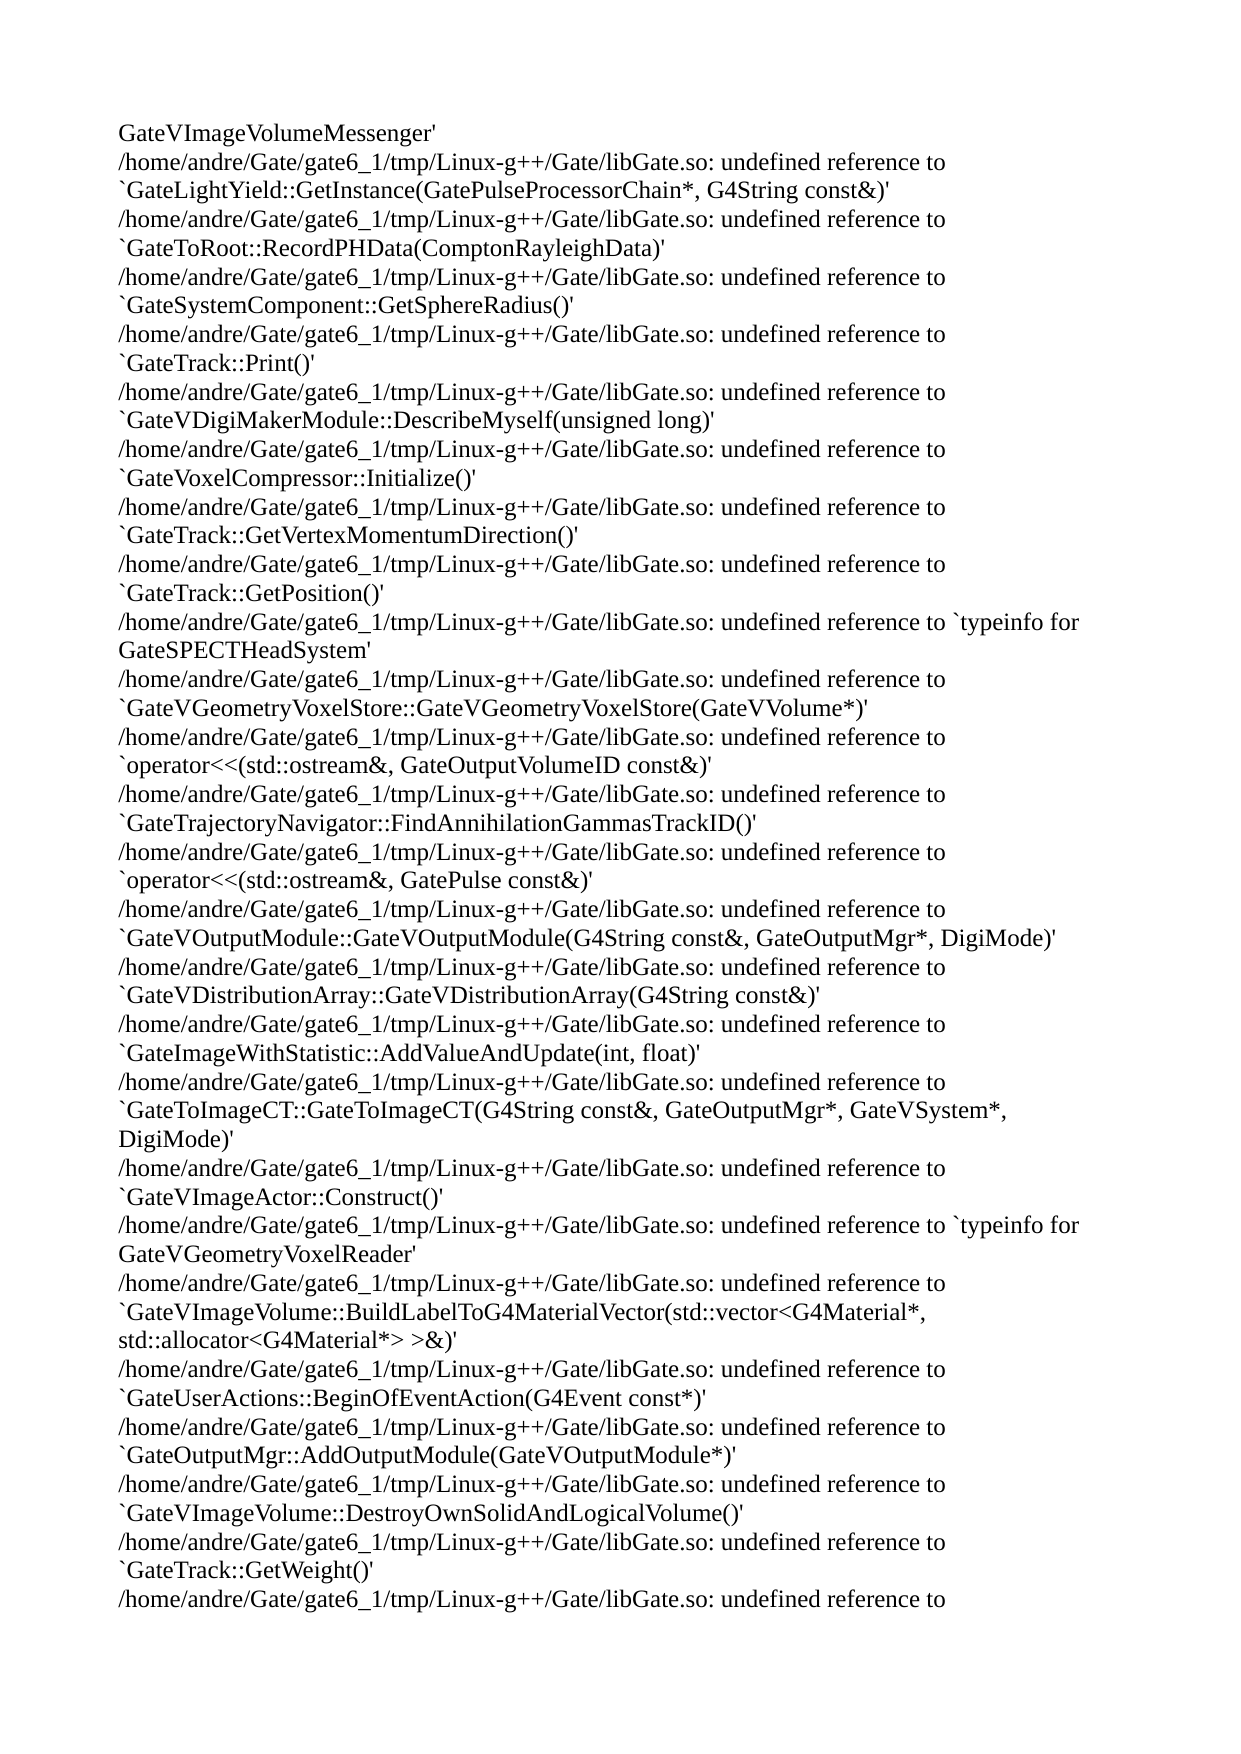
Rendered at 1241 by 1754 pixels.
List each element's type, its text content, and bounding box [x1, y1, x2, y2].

text /home/andre/Gate/gate6_1/tmp/Linux-g++/Gate/libGate.so: undefined reference to `typeinfo for GateSPECTHeadSystem' [118, 607, 1122, 664]
text /home/andre/Gate/gate6_1/tmp/Linux-g++/Gate/libGate.so: undefined reference to `GateVoxelCompressor::Initialize()' [118, 434, 1122, 492]
text /home/andre/Gate/gate6_1/tmp/Linux-g++/Gate/libGate.so: undefined reference to `GateToRoot::RecordPHData(ComptonRayleighData)' [118, 204, 1122, 262]
text /home/andre/Gate/gate6_1/tmp/Linux-g++/Gate/libGate.so: undefined reference to `GateTrack::GetPosition()' [118, 549, 1122, 607]
text /home/andre/Gate/gate6_1/tmp/Linux-g++/Gate/libGate.so: undefined reference to `GateVImageVolume::BuildLabelToG4MaterialVector(std::vector<G4Material*, std::allocator<G4Material*> >&)' [118, 1268, 1122, 1354]
text /home/andre/Gate/gate6_1/tmp/Linux-g++/Gate/libGate.so: undefined reference to `GateUserActions::BeginOfEventAction(G4Event const*)' [118, 1354, 1122, 1412]
text /home/andre/Gate/gate6_1/tmp/Linux-g++/Gate/libGate.so: undefined reference to `GateImageWithStatistic::AddValueAndUpdate(int, float)' [118, 1009, 1122, 1067]
text /home/andre/Gate/gate6_1/tmp/Linux-g++/Gate/libGate.so: undefined reference to `GateVDistributionArray::GateVDistributionArray(G4String const&)' [118, 952, 1122, 1009]
text /home/andre/Gate/gate6_1/tmp/Linux-g++/Gate/libGate.so: undefined reference to `GateTrack::GetWeight()' [118, 1527, 1122, 1584]
text /home/andre/Gate/gate6_1/tmp/Linux-g++/Gate/libGate.so: undefined reference to `GateVOutputModule::GateVOutputModule(G4String const&, GateOutputMgr*, DigiMode)' [118, 894, 1122, 952]
text /home/andre/Gate/gate6_1/tmp/Linux-g++/Gate/libGate.so: undefined reference to `GateTrack::GetVertexMomentumDirection()' [118, 492, 1122, 549]
text /home/andre/Gate/gate6_1/tmp/Linux-g++/Gate/libGate.so: undefined reference to `GateVGeometryVoxelStore::GateVGeometryVoxelStore(GateVVolume*)' [118, 664, 1122, 722]
text /home/andre/Gate/gate6_1/tmp/Linux-g++/Gate/libGate.so: undefined reference to `GateTrajectoryNavigator::FindAnnihilationGammasTrackID()' [118, 779, 1122, 837]
text GateVImageVolumeMessenger' [118, 118, 1122, 147]
text /home/andre/Gate/gate6_1/tmp/Linux-g++/Gate/libGate.so: undefined reference to `operator<<(std::ostream&, GatePulse const&)' [118, 837, 1122, 894]
text /home/andre/Gate/gate6_1/tmp/Linux-g++/Gate/libGate.so: undefined reference to `GateVImageVolume::DestroyOwnSolidAndLogicalVolume()' [118, 1469, 1122, 1527]
text /home/andre/Gate/gate6_1/tmp/Linux-g++/Gate/libGate.so: undefined reference to [118, 1584, 1122, 1613]
text /home/andre/Gate/gate6_1/tmp/Linux-g++/Gate/libGate.so: undefined reference to `GateOutputMgr::AddOutputModule(GateVOutputModule*)' [118, 1412, 1122, 1469]
text /home/andre/Gate/gate6_1/tmp/Linux-g++/Gate/libGate.so: undefined reference to `GateVImageActor::Construct()' [118, 1153, 1122, 1211]
text /home/andre/Gate/gate6_1/tmp/Linux-g++/Gate/libGate.so: undefined reference to `GateVDigiMakerModule::DescribeMyself(unsigned long)' [118, 377, 1122, 434]
text /home/andre/Gate/gate6_1/tmp/Linux-g++/Gate/libGate.so: undefined reference to `GateToImageCT::GateToImageCT(G4String const&, GateOutputMgr*, GateVSystem*, DigiMode)' [118, 1067, 1122, 1153]
text /home/andre/Gate/gate6_1/tmp/Linux-g++/Gate/libGate.so: undefined reference to `GateSystemComponent::GetSphereRadius()' [118, 262, 1122, 319]
text /home/andre/Gate/gate6_1/tmp/Linux-g++/Gate/libGate.so: undefined reference to `typeinfo for GateVGeometryVoxelReader' [118, 1211, 1122, 1268]
text /home/andre/Gate/gate6_1/tmp/Linux-g++/Gate/libGate.so: undefined reference to `GateTrack::Print()' [118, 319, 1122, 377]
text /home/andre/Gate/gate6_1/tmp/Linux-g++/Gate/libGate.so: undefined reference to `operator<<(std::ostream&, GateOutputVolumeID const&)' [118, 722, 1122, 779]
text /home/andre/Gate/gate6_1/tmp/Linux-g++/Gate/libGate.so: undefined reference to `GateLightYield::GetInstance(GatePulseProcessorChain*, G4String const&)' [118, 147, 1122, 204]
